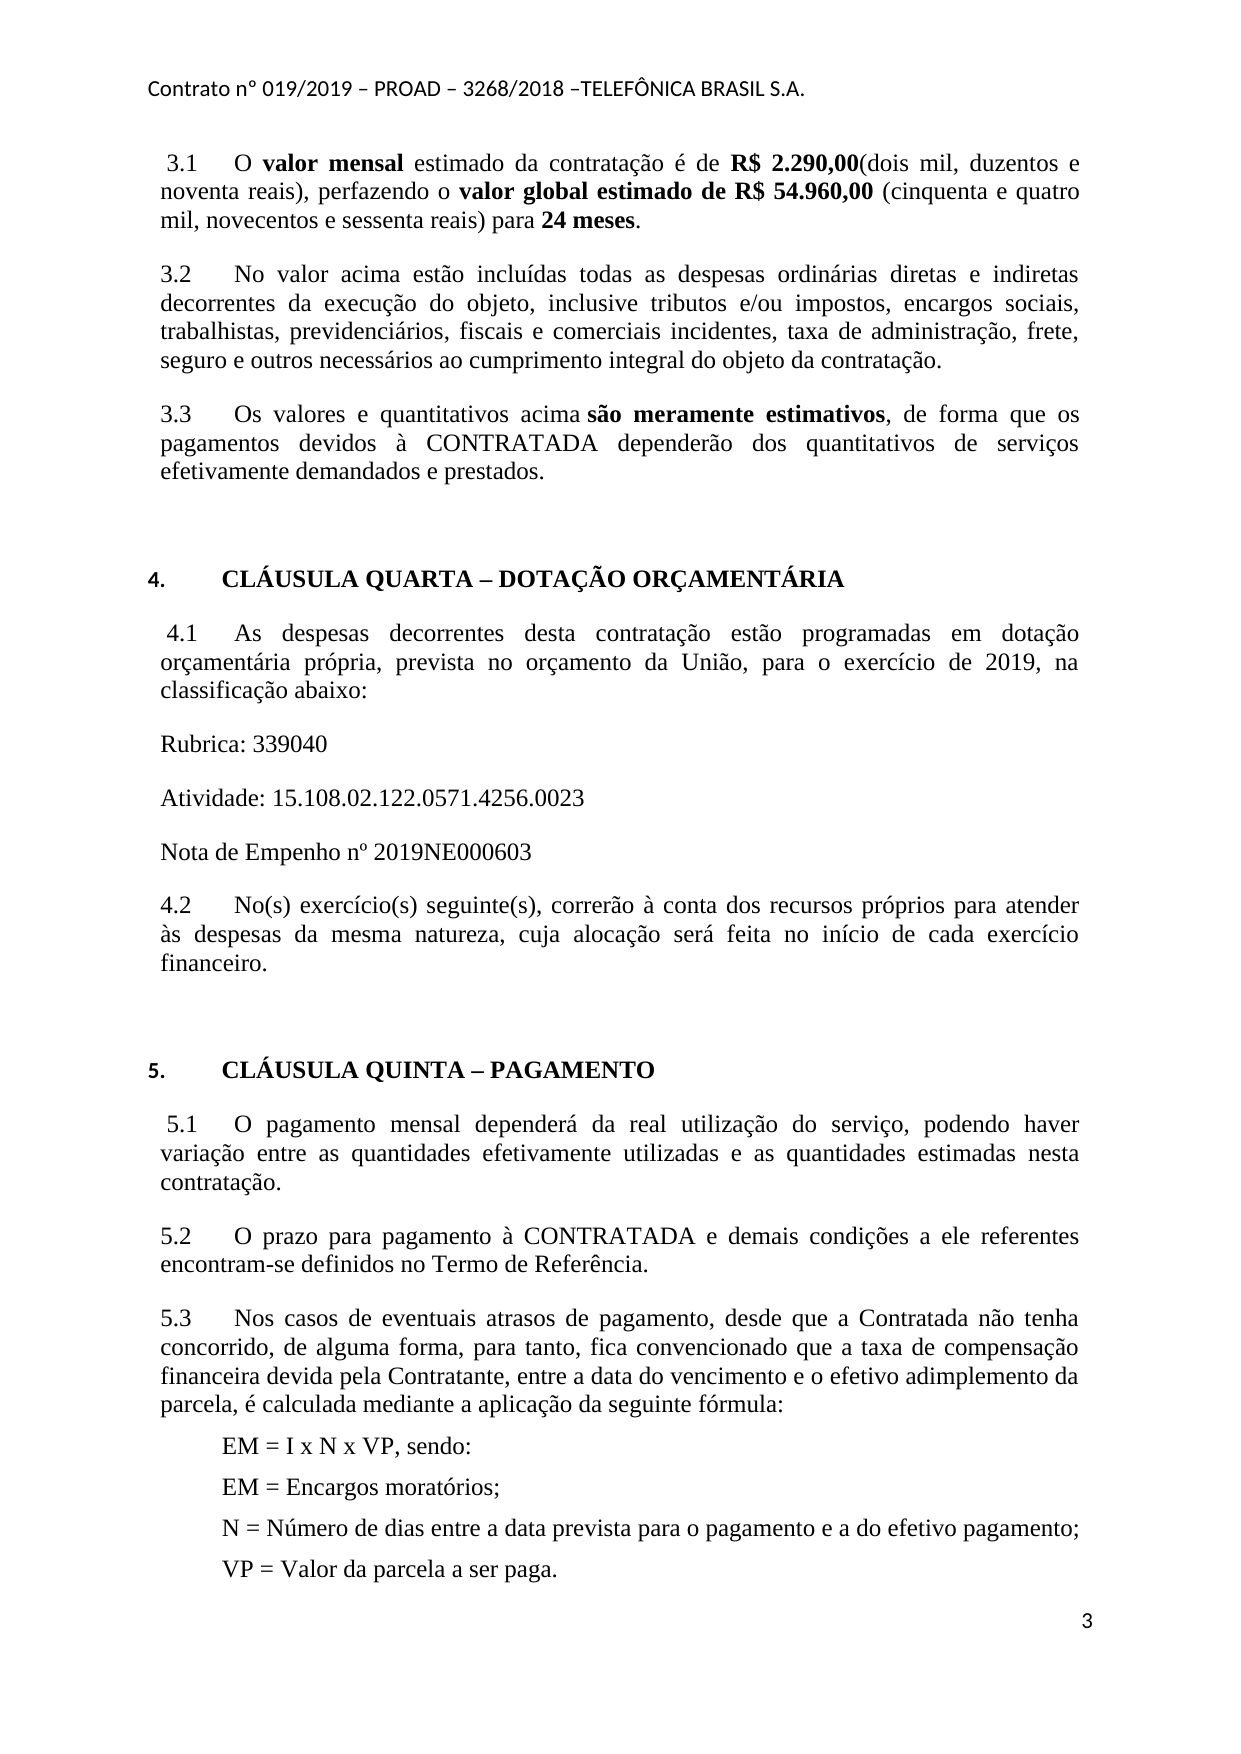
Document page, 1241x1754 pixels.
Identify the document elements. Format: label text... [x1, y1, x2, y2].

text 4.1 As despesas decorrentes desta contratação estão programadas em dotação orçamentária própria, prevista no orçamento da União, para o exercício de 2019, na classificação abaixo: [160, 618, 1080, 704]
list CLÁUSULA QUINTA – PAGAMENTO [148, 1056, 1080, 1084]
text Rubrica: 339040 [160, 729, 1080, 758]
text VP = Valor da parcela a ser paga. [222, 1554, 1080, 1583]
text 3.1 O valor mensal estimado da contratação é de R$ 2.290,00(dois mil, duzentos e noventa reais), perfazendo o valor global estimado de R$ 54.960,00 (cinquenta e quatro mil, novecentos e sessenta reais) para 24 meses. [160, 148, 1080, 234]
text 4.2 No(s) exercício(s) seguinte(s), correrão à conta dos recursos próprios para atender às despesas da mesma natureza, cuja alocação será feita no início de cada exercício financeiro. [160, 891, 1080, 977]
text N = Número de dias entre a data prevista para o pagamento e a do efetivo pagamento; [222, 1513, 1080, 1542]
text Nota de Empenho nº 2019NE000603 [160, 837, 1080, 866]
text 5.2 O prazo para pagamento à CONTRATADA e demais condições a ele referentes encontram-se definidos no Termo de Referência. [160, 1221, 1080, 1278]
text Atividade: 15.108.02.122.0571.4256.0023 [160, 783, 1080, 812]
list CLÁUSULA QUARTA – DOTAÇÃO ORÇAMENTÁRIA [148, 564, 1080, 593]
text 3.2 No valor acima estão incluídas todas as despesas ordinárias diretas e indiretas decorrentes da execução do objeto, inclusive tributos e/ou impostos, encargos sociais, trabalhistas, previdenciários, fiscais e comerciais incidentes, taxa de administração, frete, seguro e outros necessários ao cumprimento integral do objeto da contratação. [160, 259, 1080, 374]
text 5.1 O pagamento mensal dependerá da real utilização do serviço, podendo haver variação entre as quantidades efetivamente utilizadas e as quantidades estimadas nesta contratação. [160, 1109, 1080, 1196]
text EM = Encargos moratórios; [222, 1472, 1080, 1501]
text 3.3 Os valores e quantitativos acima são meramente estimativos, de forma que os pagamentos devidos à CONTRATADA dependerão dos quantitativos de serviços efetivamente demandados e prestados. [160, 399, 1080, 485]
text 5.3 Nos casos de eventuais atrasos de pagamento, desde que a Contratada não tenha concorrido, de alguma forma, para tanto, fica convencionado que a taxa de compensação financeira devida pela Contratante, entre a data do vencimento e o efetivo adimplemento da parcela, é calculada mediante a aplicação da seguinte fórmula: [160, 1303, 1080, 1418]
text EM = I x N x VP, sendo: [222, 1431, 1080, 1459]
